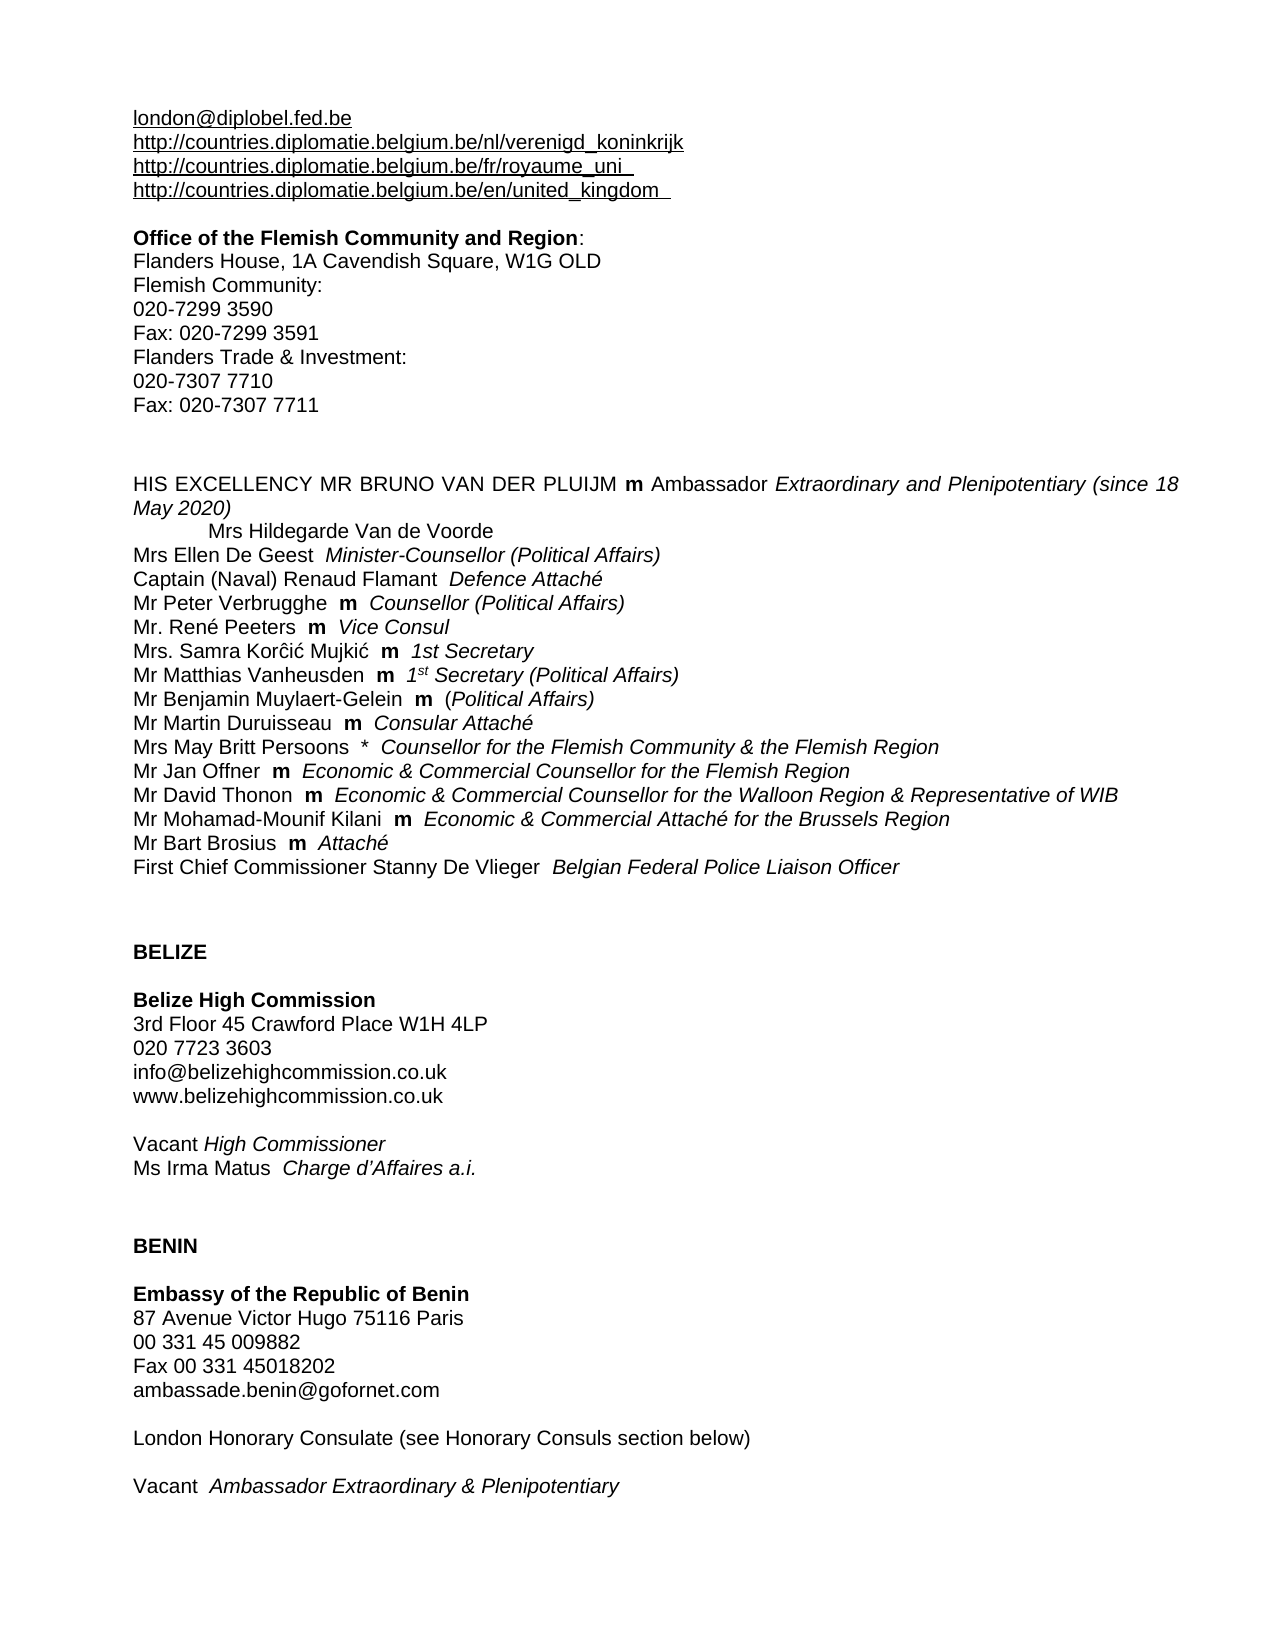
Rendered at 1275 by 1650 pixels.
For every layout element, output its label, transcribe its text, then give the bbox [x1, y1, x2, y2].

text Mr Bart Brosius m Attaché [133, 831, 1181, 855]
text Mr Jan Offner m Economic & Commercial Counsellor for the Flemish Region [133, 759, 1181, 783]
text Mr Matthias Vanheusden m 1st Secretary (Political Affairs) [133, 663, 1181, 687]
text Captain (Naval) Renaud Flamant Defence Attaché [133, 567, 1181, 591]
text Fax: 020-7307 7711 [133, 393, 1181, 417]
text 87 Avenue Victor Hugo 75116 Paris [133, 1306, 1181, 1330]
subtitle Embassy of the Republic of Benin [133, 1282, 1181, 1306]
text Mrs. Samra Korĉić Mujkić m 1st Secretary [133, 639, 1202, 663]
text Vacant High Commissioner [133, 1131, 1181, 1155]
text HIS EXCELLENCY MR BRUNO VAN DER PLUIJM m Ambassador Extraordinary and Plenipotentiary (since 18 May 2020) [133, 471, 1181, 519]
text BELIZE [133, 940, 1181, 964]
text Flemish Community: [133, 273, 1181, 297]
text Office of the Flemish Community and Region: [133, 225, 1181, 249]
text Mr Benjamin Muylaert-Gelein m (Political Affairs) [133, 687, 1181, 711]
text 020 7723 3603 [133, 1036, 1181, 1059]
text Fax 00 331 45018202 [133, 1354, 1181, 1378]
text 020-7307 7710 [133, 369, 1181, 393]
text Mr Peter Verbrugghe m Counsellor (Political Affairs) [133, 591, 1181, 615]
text Mr Martin Duruisseau m Consular Attaché [133, 711, 1181, 735]
text BENIN [133, 1234, 1181, 1258]
text Vacant Ambassador Extraordinary & Plenipotentiary [133, 1473, 1181, 1497]
text 00 331 45 009882 [133, 1330, 1181, 1354]
text Flanders House, 1A Cavendish Square, W1G OLD [133, 249, 1181, 273]
text Belize High Commission [133, 988, 1181, 1012]
text Mr David Thonon m Economic & Commercial Counsellor for the Walloon Region & Representative of WIB [133, 783, 1181, 807]
text Mr Mohamad-Mounif Kilani m Economic & Commercial Attaché for the Brussels Region [133, 807, 1181, 831]
text http://countries.diplomatie.belgium.be/nl/verenigd_koninkrijk [133, 129, 1181, 153]
text Mrs Hildegarde Van de Voorde [133, 519, 1181, 543]
text ambassade.benin@gofornet.com [133, 1378, 1181, 1402]
text Ms Irma Matus Charge d’Affaires a.i. [133, 1155, 1181, 1179]
text http://countries.diplomatie.belgium.be/fr/royaume_uni [133, 153, 1181, 177]
text Mrs May Britt Persoons * Counsellor for the Flemish Community & the Flemish Region [133, 735, 1181, 759]
text Mr. René Peeters m Vice Consul [133, 615, 1181, 639]
text london@diplobel.fed.be [133, 106, 1181, 129]
text http://countries.diplomatie.belgium.be/en/united_kingdom [133, 177, 1181, 201]
text Fax: 020-7299 3591 [133, 321, 1181, 345]
text 3rd Floor 45 Crawford Place W1H 4LP [133, 1012, 1181, 1036]
text 020-7299 3590 [133, 297, 1181, 321]
text Flanders Trade & Investment: [133, 345, 1181, 369]
text London Honorary Consulate (see Honorary Consuls section below) [133, 1426, 1181, 1449]
text Mrs Ellen De Geest Minister-Counsellor (Political Affairs) [133, 543, 1181, 567]
text First Chief Commissioner Stanny De Vlieger Belgian Federal Police Liaison Officer [133, 855, 1181, 879]
text info@belizehighcommission.co.uk www.belizehighcommission.co.uk [133, 1059, 1181, 1107]
